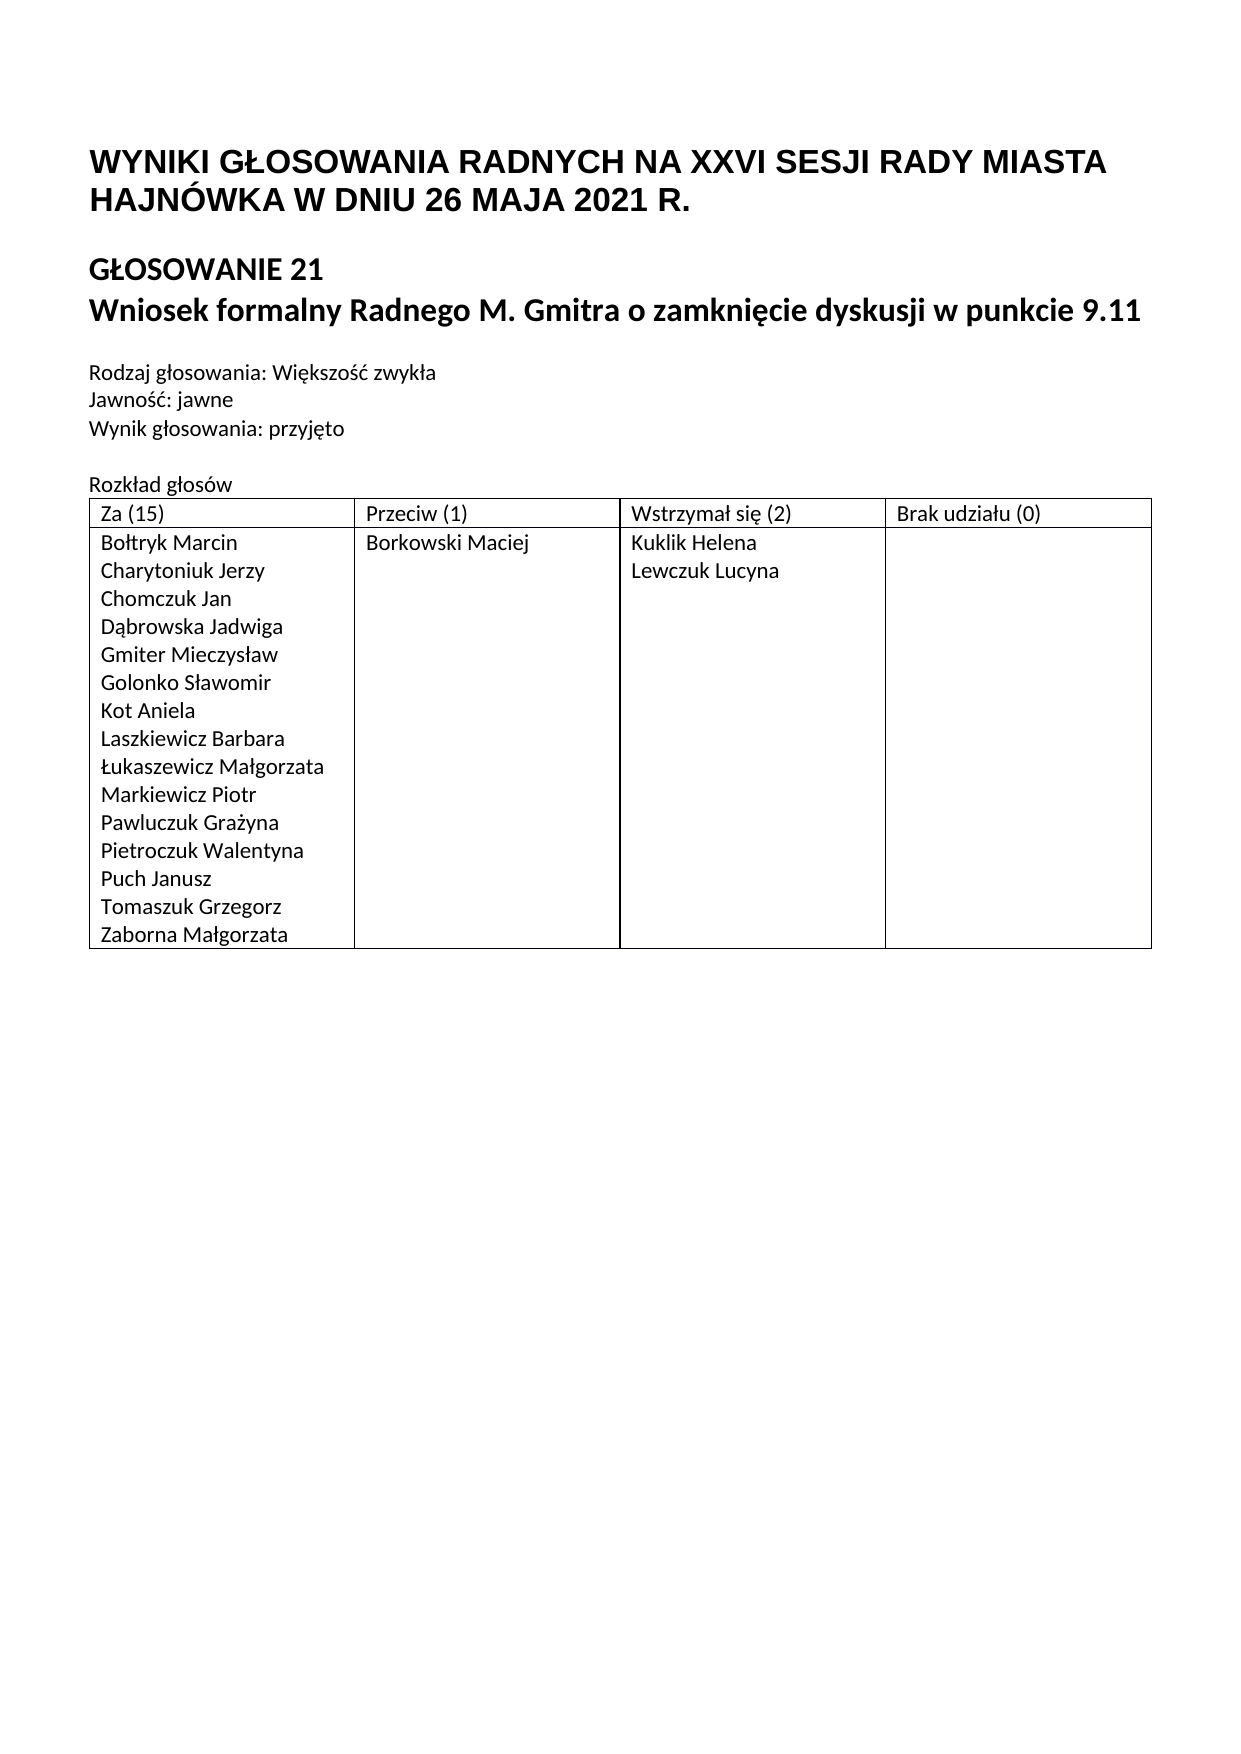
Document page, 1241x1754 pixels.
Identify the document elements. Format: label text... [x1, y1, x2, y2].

text Rodzaj głosowania: Większość zwykła [88, 358, 1152, 386]
table_cell Kuklik Helena Lewczuk Lucyna [621, 528, 885, 948]
table_cell Bołtryk Marcin Charytoniuk Jerzy Chomczuk Jan Dąbrowska Jadwiga Gmiter Mieczysław Golonko Sławomir Kot Aniela Laszkiewicz Barbara Łukaszewicz Małgorzata Markiewicz Piotr Pawluczuk Grażyna Pietroczuk Walentyna Puch Janusz Tomaszuk Grzegorz Zaborna Małgorzata [90, 528, 354, 948]
table_cell [886, 528, 1151, 948]
table_header Brak udziału (0) [886, 499, 1151, 527]
text Jawność: jawne [88, 386, 1152, 414]
table_header Wstrzymał się (2) [621, 499, 885, 527]
table_header Za (15) [90, 499, 354, 527]
subtitle GŁOSOWANIE 21 [88, 248, 1152, 289]
subtitle Wniosek formalny Radnego M. Gmitra o zamknięcie dyskusji w punkcie 9.11 [88, 289, 1152, 329]
table_header Przeciw (1) [355, 499, 619, 527]
text Rozkład głosów [88, 470, 1152, 498]
text Wynik głosowania: przyjęto [88, 414, 1152, 442]
table_cell Borkowski Maciej [355, 528, 619, 948]
